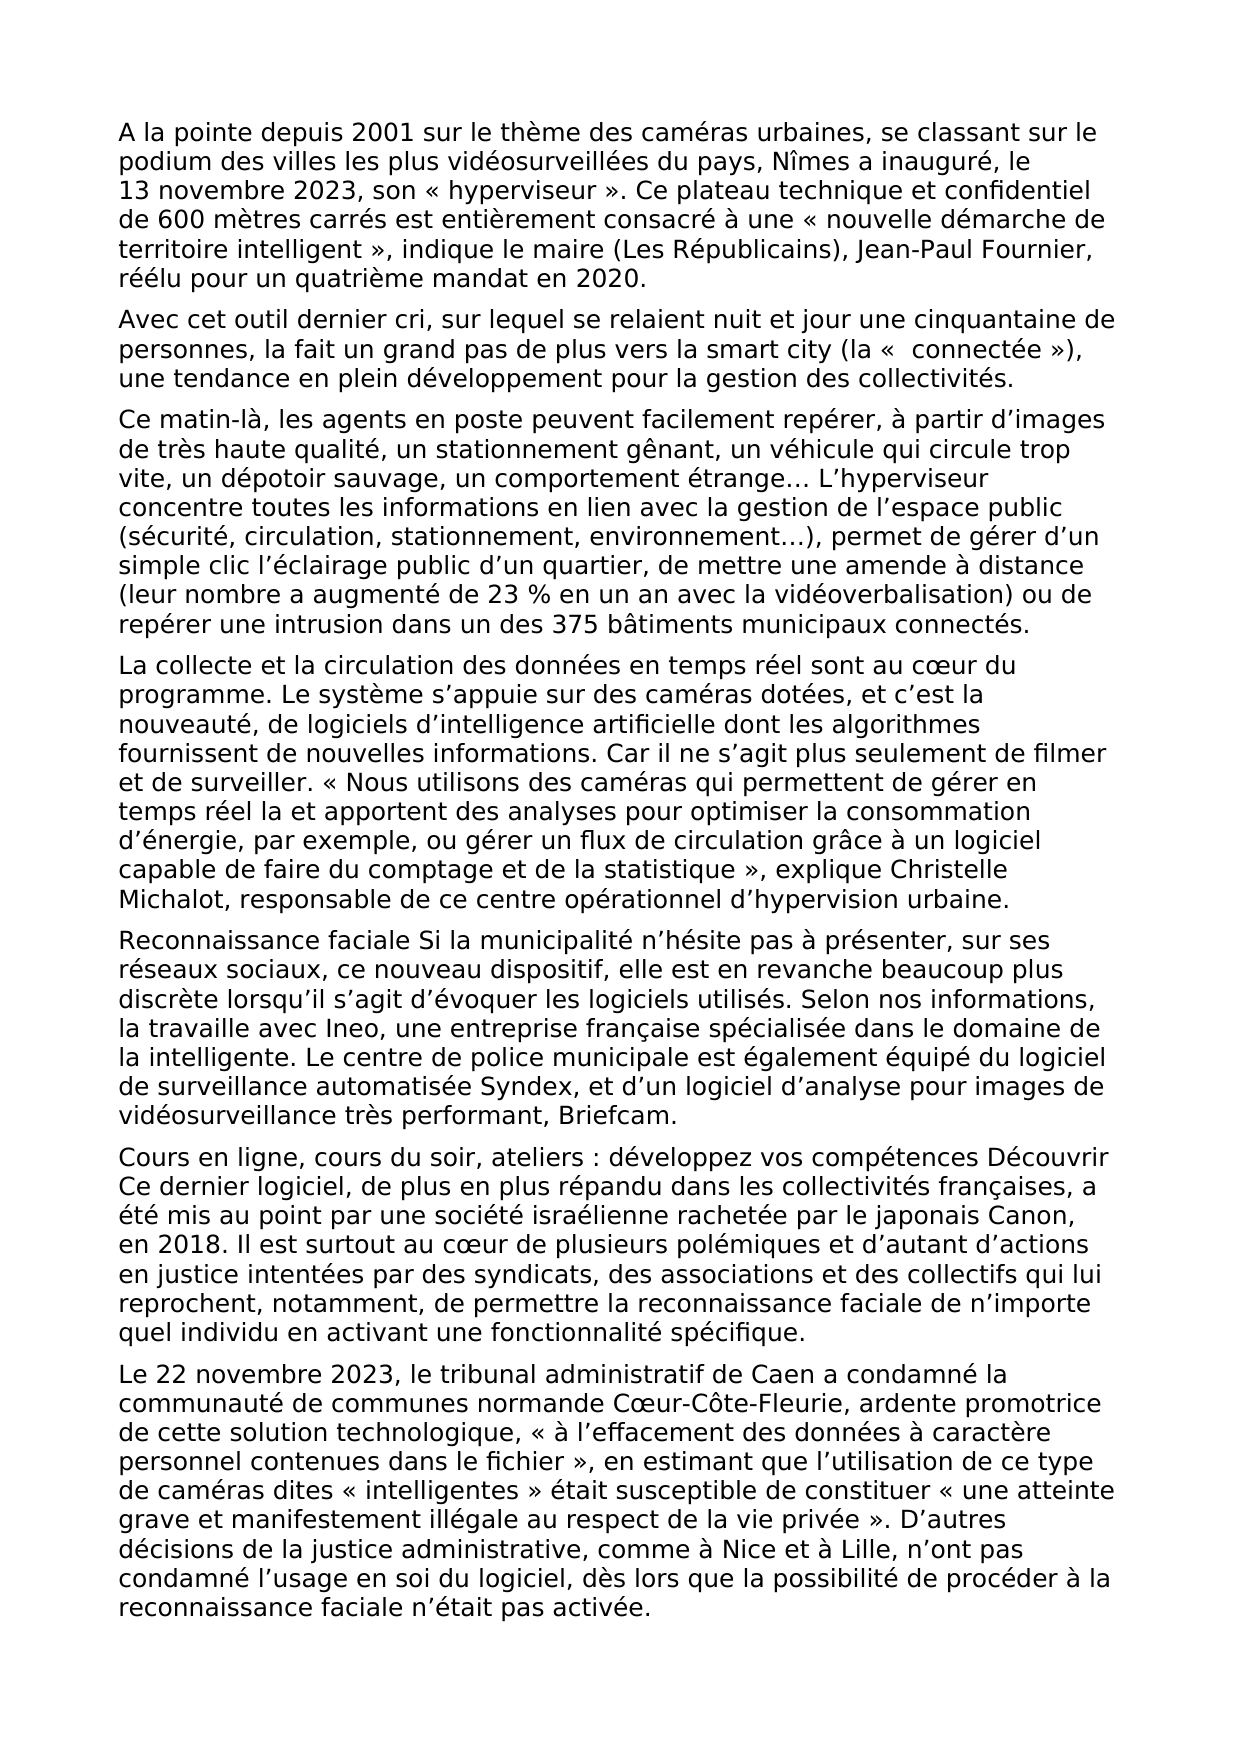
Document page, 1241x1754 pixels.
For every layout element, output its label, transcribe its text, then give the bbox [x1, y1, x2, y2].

text Ce matin-là, les agents en poste peuvent facilement repérer, à partir d’images de très haute qualité, un stationnement gênant, un véhicule qui circule trop vite, un dépotoir sauvage, un comportement étrange… L’hyperviseur concentre toutes les informations en lien avec la gestion de l’espace public (sécurité, circulation, stationnement, environnement…), permet de gérer d’un simple clic l’éclairage public d’un quartier, de mettre une amende à distance (leur nombre a augmenté de 23 % en un an avec la vidéoverbalisation) ou de repérer une intrusion dans un des 375 bâtiments municipaux connectés. [118, 406, 1122, 639]
text La collecte et la circulation des données en temps réel sont au cœur du programme. Le système s’appuie sur des caméras dotées, et c’est la nouveauté, de logiciels d’intelligence artificielle dont les algorithmes fournissent de nouvelles informations. Car il ne s’agit plus seulement de filmer et de surveiller. « Nous utilisons des caméras qui permettent de gérer en temps réel la et apportent des analyses pour optimiser la consommation d’énergie, par exemple, ou gérer un flux de circulation grâce à un logiciel capable de faire du comptage et de la statistique », explique Christelle Michalot, responsable de ce centre opérationnel d’hypervision urbaine. [118, 651, 1122, 914]
text Avec cet outil dernier cri, sur lequel se relaient nuit et jour une cinquantaine de personnes, la fait un grand pas de plus vers la smart city (la « connectée »), une tendance en plein développement pour la gestion des collectivités. [118, 306, 1122, 393]
text A la pointe depuis 2001 sur le thème des caméras urbaines, se classant sur le podium des villes les plus vidéosurveillées du pays, Nîmes a inauguré, le 13 novembre 2023, son « hyperviseur ». Ce plateau technique et confidentiel de 600 mètres carrés est entièrement consacré à une « nouvelle démarche de territoire intelligent », indique le maire (Les Républicains), Jean-Paul Fournier, réélu pour un quatrième mandat en 2020. [118, 118, 1122, 293]
text Cours en ligne, cours du soir, ateliers : développez vos compétences Découvrir Ce dernier logiciel, de plus en plus répandu dans les collectivités françaises, a été mis au point par une société israélienne rachetée par le japonais Canon, en 2018. Il est surtout au cœur de plusieurs polémiques et d’autant d’actions en justice intentées par des syndicats, des associations et des collectifs qui lui reprochent, notamment, de permettre la reconnaissance faciale de n’importe quel individu en activant une fonctionnalité spécifique. [118, 1143, 1122, 1347]
text Reconnaissance faciale Si la municipalité n’hésite pas à présenter, sur ses réseaux sociaux, ce nouveau dispositif, elle est en revanche beaucoup plus discrète lorsqu’il s’agit d’évoquer les logiciels utilisés. Selon nos informations, la travaille avec Ineo, une entreprise française spécialisée dans le domaine de la intelligente. Le centre de police municipale est également équipé du logiciel de surveillance automatisée Syndex, et d’un logiciel d’analyse pour images de vidéosurveillance très performant, Briefcam. [118, 926, 1122, 1131]
text Le 22 novembre 2023, le tribunal administratif de Caen a condamné la communauté de communes normande Cœur-Côte-Fleurie, ardente promotrice de cette solution technologique, « à l’effacement des données à caractère personnel contenues dans le fichier », en estimant que l’utilisation de ce type de caméras dites « intelligentes » était susceptible de constituer « une atteinte grave et manifestement illégale au respect de la vie privée ». D’autres décisions de la justice administrative, comme à Nice et à Lille, n’ont pas condamné l’usage en soi du logiciel, dès lors que la possibilité de procéder à la reconnaissance faciale n’était pas activée. [118, 1360, 1122, 1622]
